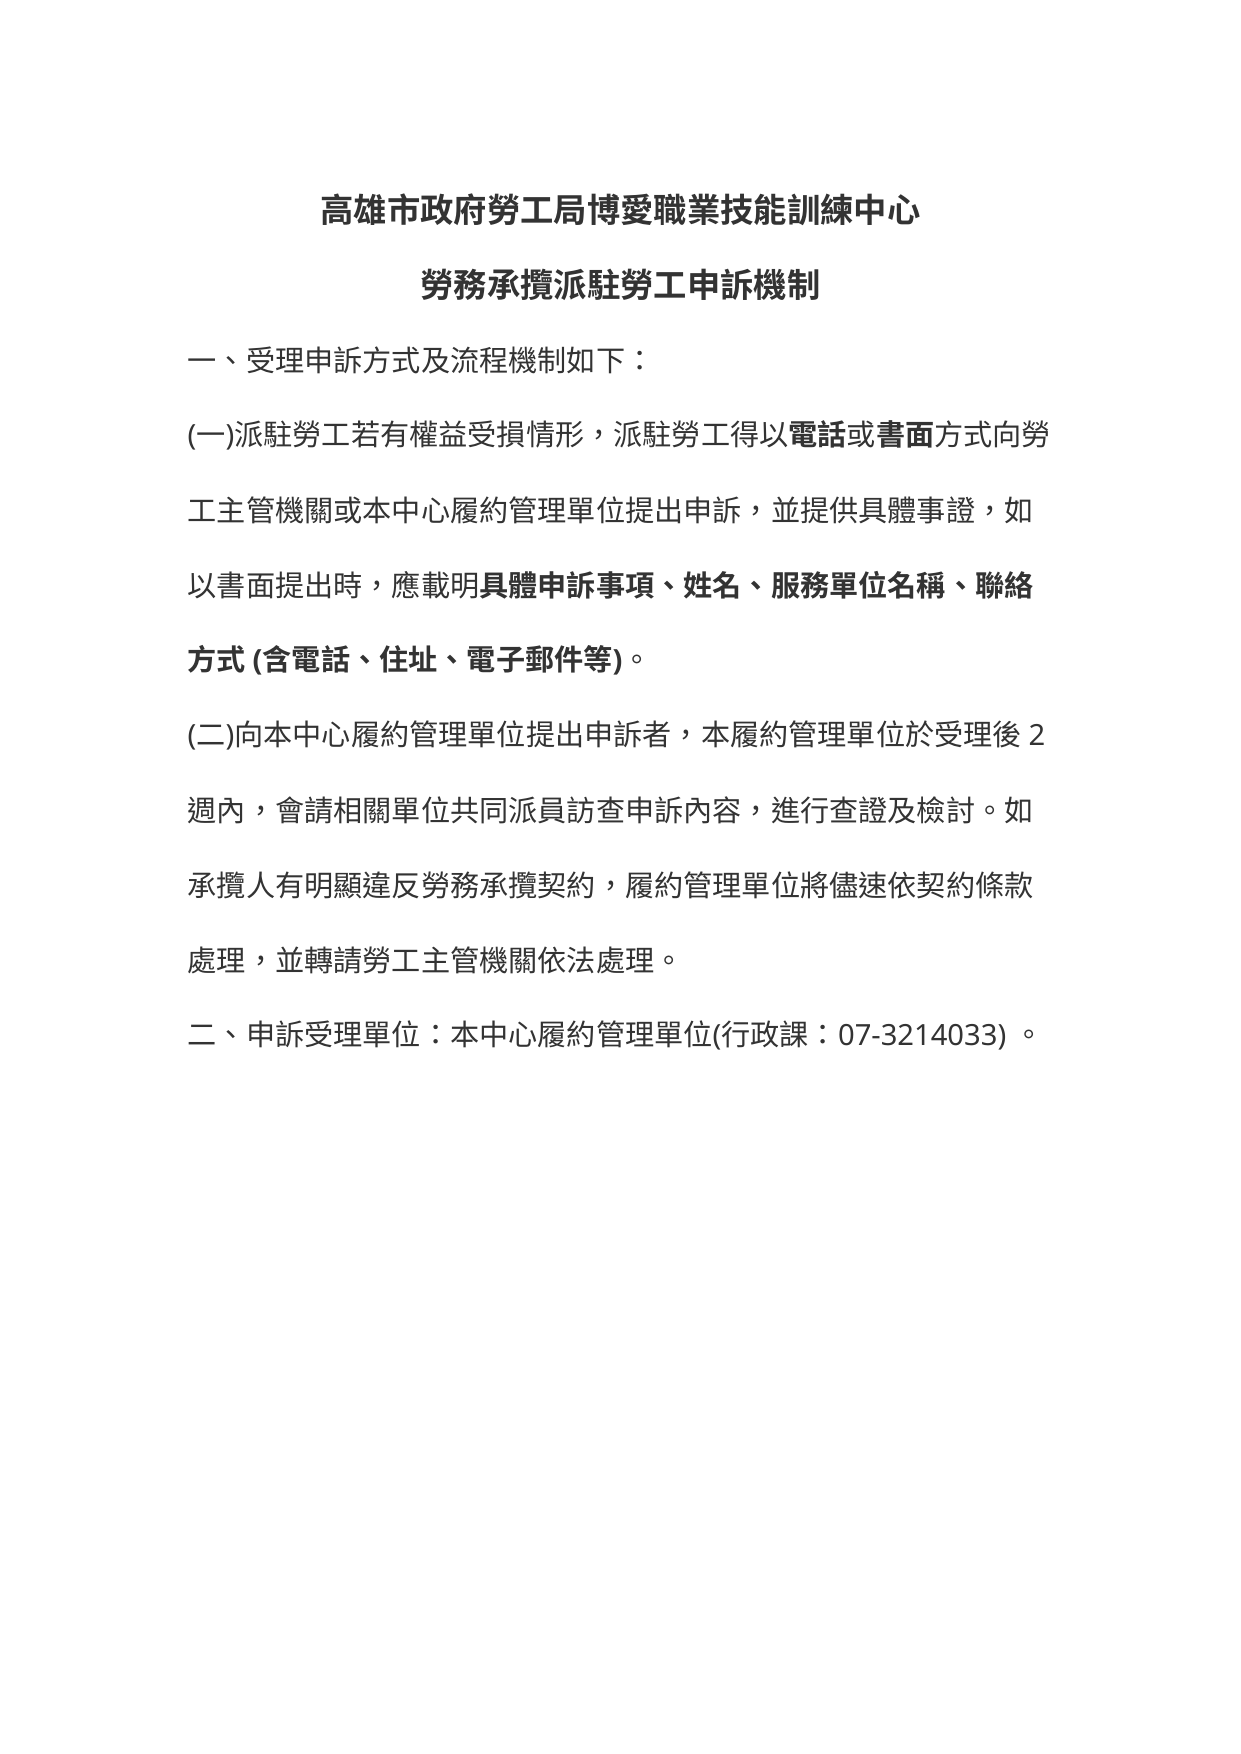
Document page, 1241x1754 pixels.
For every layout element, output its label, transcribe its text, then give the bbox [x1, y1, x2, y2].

text 二、申訴受理單位：本中心履約管理單位(行政課：07-3214033) 。 [187, 989, 1053, 1102]
text (一)派駐勞工若有權益受損情形，派駐勞工得以電話或書面方式向勞工主管機關或本中心履約管理單位提出申訴，並提供具體事證，如以書面提出時，應載明具體申訴事項、姓名、服務單位名稱、聯絡方式 (含電話、住址、電子郵件等)。 (二)向本中心履約管理單位提出申訴者，本履約管理單位於受理後 2 週內，會請相關單位共同派員訪查申訴內容，進行查證及檢討。如承攬人有明顯違反勞務承攬契約，履約管理單位將儘速依契約條款處理，並轉請勞工主管機關依法處理。 [187, 389, 1053, 989]
text 一、受理申訴方式及流程機制如下： [187, 314, 1053, 389]
text 高雄市政府勞工局博愛職業技能訓練中心 [187, 164, 1053, 239]
text 勞務承攬派駐勞工申訴機制 [187, 239, 1053, 314]
